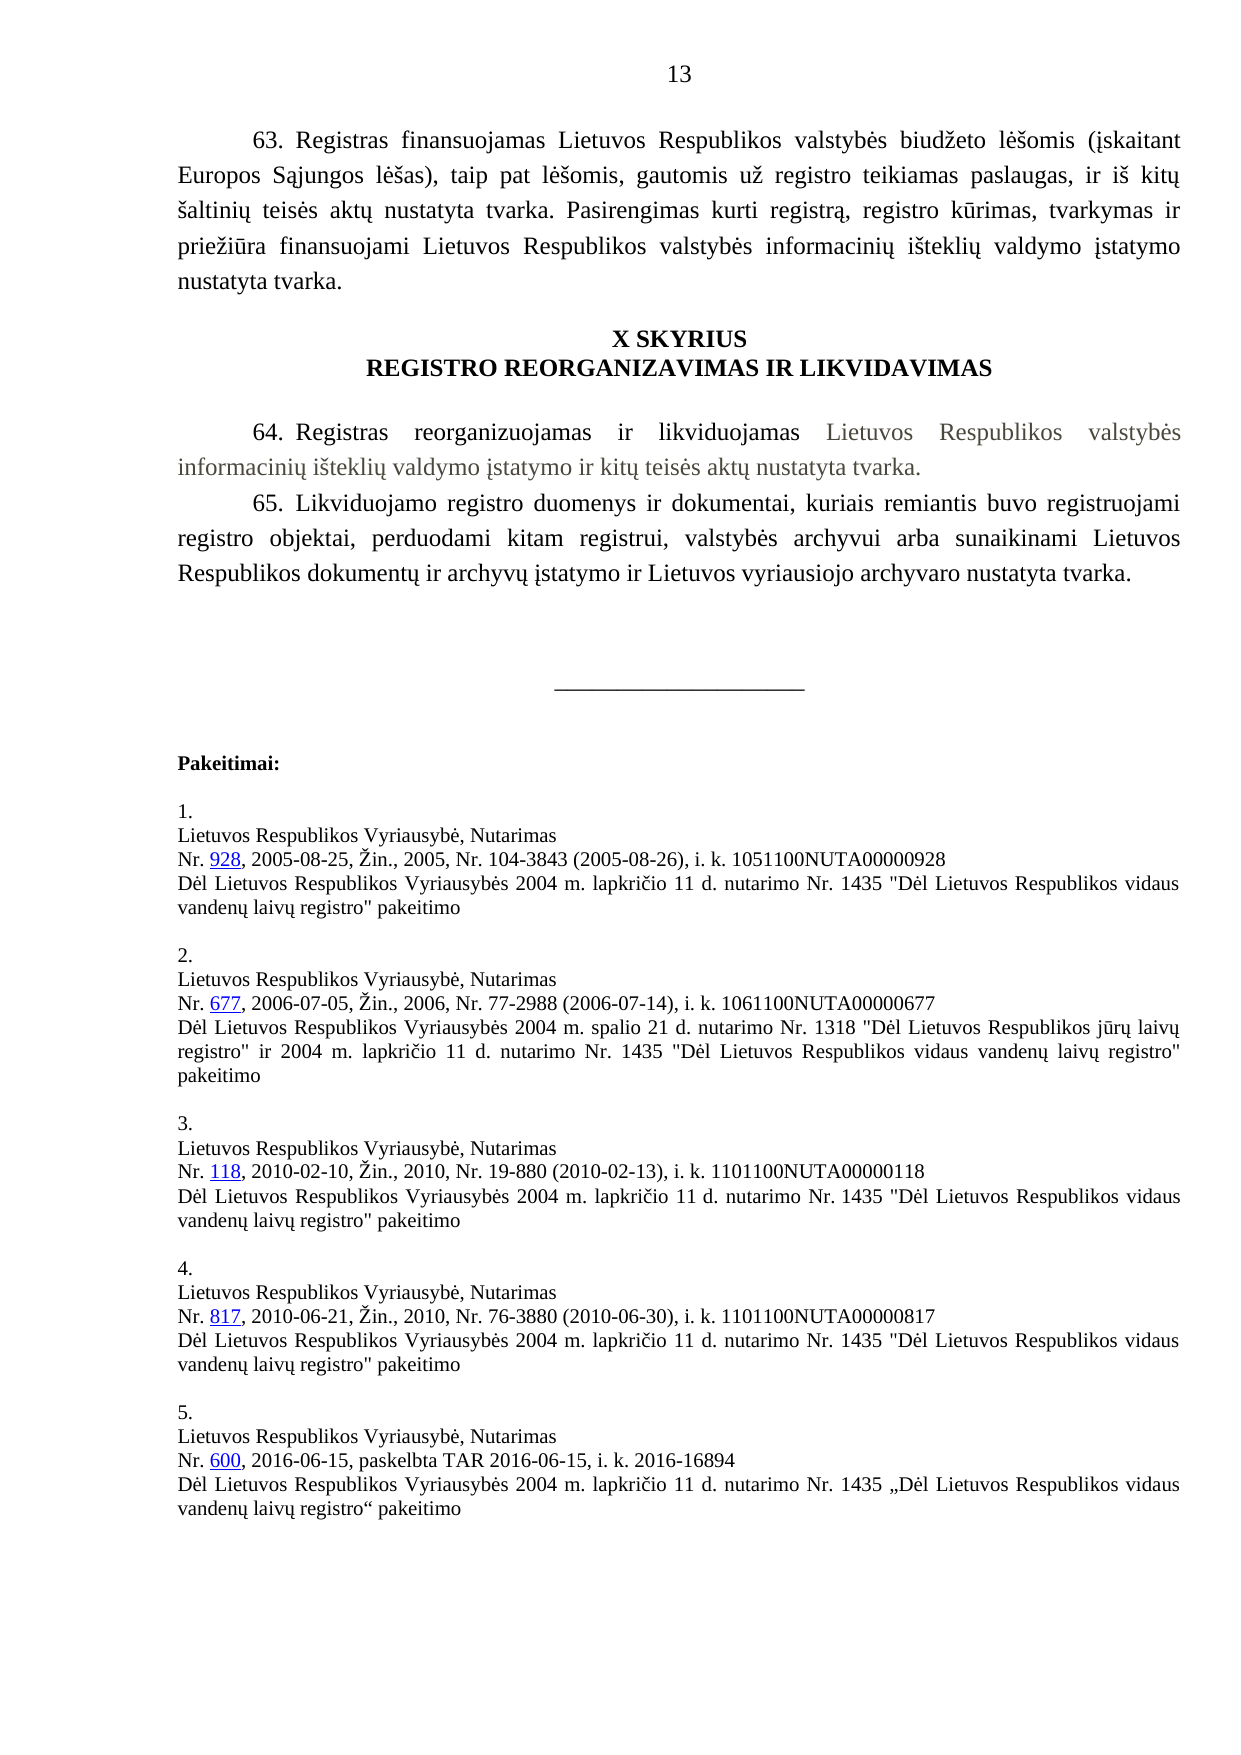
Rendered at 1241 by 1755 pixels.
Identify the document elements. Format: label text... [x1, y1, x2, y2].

text Dėl Lietuvos Respublikos Vyriausybės 2004 m. lapkričio 11 d. nutarimo Nr. 1435 „Dėl Lietuvos Respublikos vidaus vandenų laivų registro“ pakeitimo [177, 1472, 1181, 1520]
text Nr. 928, 2005-08-25, Žin., 2005, Nr. 104-3843 (2005-08-26), i. k. 1051100NUTA00000928 [177, 847, 1181, 871]
text REGISTRO REORGANIZAVIMAS IR LIKVIDAVIMAS [177, 353, 1181, 381]
text 2. [177, 943, 1181, 967]
text 5. [177, 1400, 1181, 1424]
text Nr. 677, 2006-07-05, Žin., 2006, Nr. 77-2988 (2006-07-14), i. k. 1061100NUTA00000677 [177, 991, 1181, 1015]
text Dėl Lietuvos Respublikos Vyriausybės 2004 m. lapkričio 11 d. nutarimo Nr. 1435 "Dėl Lietuvos Respublikos vidaus vandenų laivų registro" pakeitimo [177, 871, 1181, 919]
text Dėl Lietuvos Respublikos Vyriausybės 2004 m. lapkričio 11 d. nutarimo Nr. 1435 "Dėl Lietuvos Respublikos vidaus vandenų laivų registro" pakeitimo [177, 1328, 1181, 1376]
text X SKYRIUS [177, 324, 1181, 353]
text Lietuvos Respublikos Vyriausybė, Nutarimas [177, 1135, 1181, 1159]
text 4. [177, 1256, 1181, 1280]
text Dėl Lietuvos Respublikos Vyriausybės 2004 m. spalio 21 d. nutarimo Nr. 1318 "Dėl Lietuvos Respublikos jūrų laivų registro" ir 2004 m. lapkričio 11 d. nutarimo Nr. 1435 "Dėl Lietuvos Respublikos vidaus vandenų laivų registro" pakeitimo [177, 1015, 1181, 1087]
text Nr. 600, 2016-06-15, paskelbta TAR 2016-06-15, i. k. 2016-16894 [177, 1448, 1181, 1472]
text Lietuvos Respublikos Vyriausybė, Nutarimas [177, 823, 1181, 847]
text 3. [177, 1111, 1181, 1135]
text Lietuvos Respublikos Vyriausybė, Nutarimas [177, 1424, 1181, 1448]
text Dėl Lietuvos Respublikos Vyriausybės 2004 m. lapkričio 11 d. nutarimo Nr. 1435 "Dėl Lietuvos Respublikos vidaus vandenų laivų registro" pakeitimo [177, 1183, 1181, 1232]
text 1. [177, 798, 1181, 823]
text 64. Registras reorganizuojamas ir likviduojamas Lietuvos Respublikos valstybės informacinių išteklių valdymo įstatymo ir kitų teisės aktų nustatyta tvarka. [177, 410, 1181, 481]
text Nr. 118, 2010-02-10, Žin., 2010, Nr. 19-880 (2010-02-13), i. k. 1101100NUTA00000118 [177, 1159, 1181, 1183]
text Lietuvos Respublikos Vyriausybė, Nutarimas [177, 1280, 1181, 1304]
text Nr. 817, 2010-06-21, Žin., 2010, Nr. 76-3880 (2010-06-30), i. k. 1101100NUTA00000817 [177, 1304, 1181, 1328]
text Lietuvos Respublikos Vyriausybė, Nutarimas [177, 967, 1181, 991]
text Pakeitimai: [177, 750, 1181, 774]
text 65. Likviduojamo registro duomenys ir dokumentai, kuriais remiantis buvo registruojami registro objektai, perduodami kitam registrui, valstybės archyvui arba sunaikinami Lietuvos Respublikos dokumentų ir archyvų įstatymo ir Lietuvos vyriausiojo archyvaro nustatyta tvarka. [177, 481, 1181, 587]
text –––––––––––––––––––– [177, 673, 1181, 702]
text 63. Registras finansuojamas Lietuvos Respublikos valstybės biudžeto lėšomis (įskaitant Europos Sąjungos lėšas), taip pat lėšomis, gautomis už registro teikiamas paslaugas, ir iš kitų šaltinių teisės aktų nustatyta tvarka. Pasirengimas kurti registrą, registro kūrimas, tvarkymas ir priežiūra finansuojami Lietuvos Respublikos valstybės informacinių išteklių valdymo įstatymo nustatyta tvarka. [177, 118, 1181, 295]
